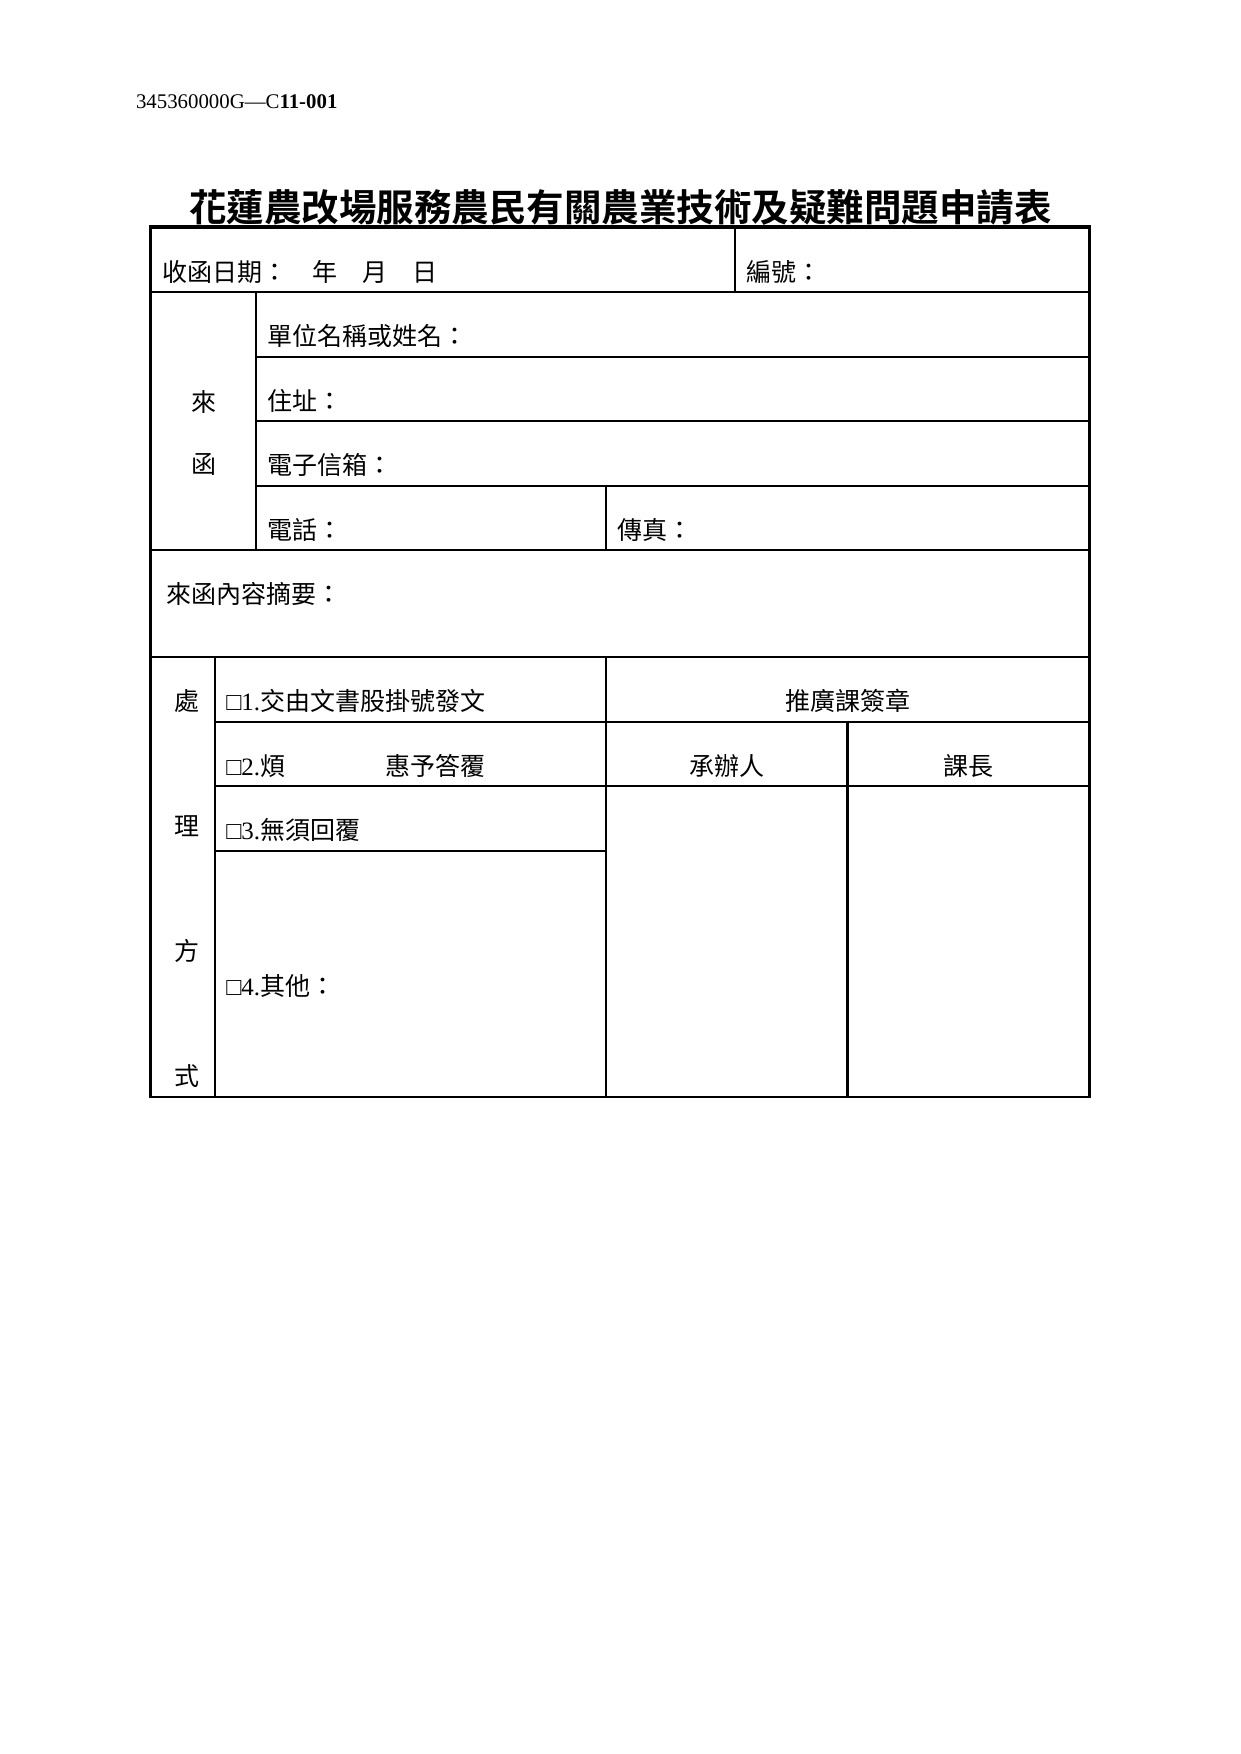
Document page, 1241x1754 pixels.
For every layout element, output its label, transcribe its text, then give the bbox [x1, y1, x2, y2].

table_cell 住址： [257, 358, 1088, 420]
table_cell [607, 787, 846, 1096]
table_cell □2.煩 惠予答覆 [216, 723, 605, 785]
table_cell 來函內容摘要： [152, 551, 1088, 656]
text 花蓮農改場服務農民有關農業技術及疑難問題申請表 [136, 163, 1104, 225]
table_cell □1.交由文書股掛號發文 [216, 658, 605, 721]
table_header 收函日期： 年 月 日 [152, 229, 734, 291]
table_cell □3.無須回覆 [216, 787, 605, 850]
table_cell 來 函 [152, 293, 255, 549]
table_cell 承辦人 [607, 723, 846, 785]
table_cell 推廣課簽章 [607, 658, 1088, 721]
table_cell 課長 [849, 723, 1088, 785]
table_cell □4.其他： [216, 852, 605, 1096]
table_cell 單位名稱或姓名： [257, 293, 1088, 356]
table_cell 傳真： [607, 487, 1088, 549]
table_cell 電子信箱： [257, 422, 1088, 485]
table_cell 電話： [257, 487, 605, 549]
table_header 編號： [736, 229, 1088, 291]
table_cell [849, 787, 1088, 1096]
table_cell 處 理 方 式 [152, 658, 214, 1096]
